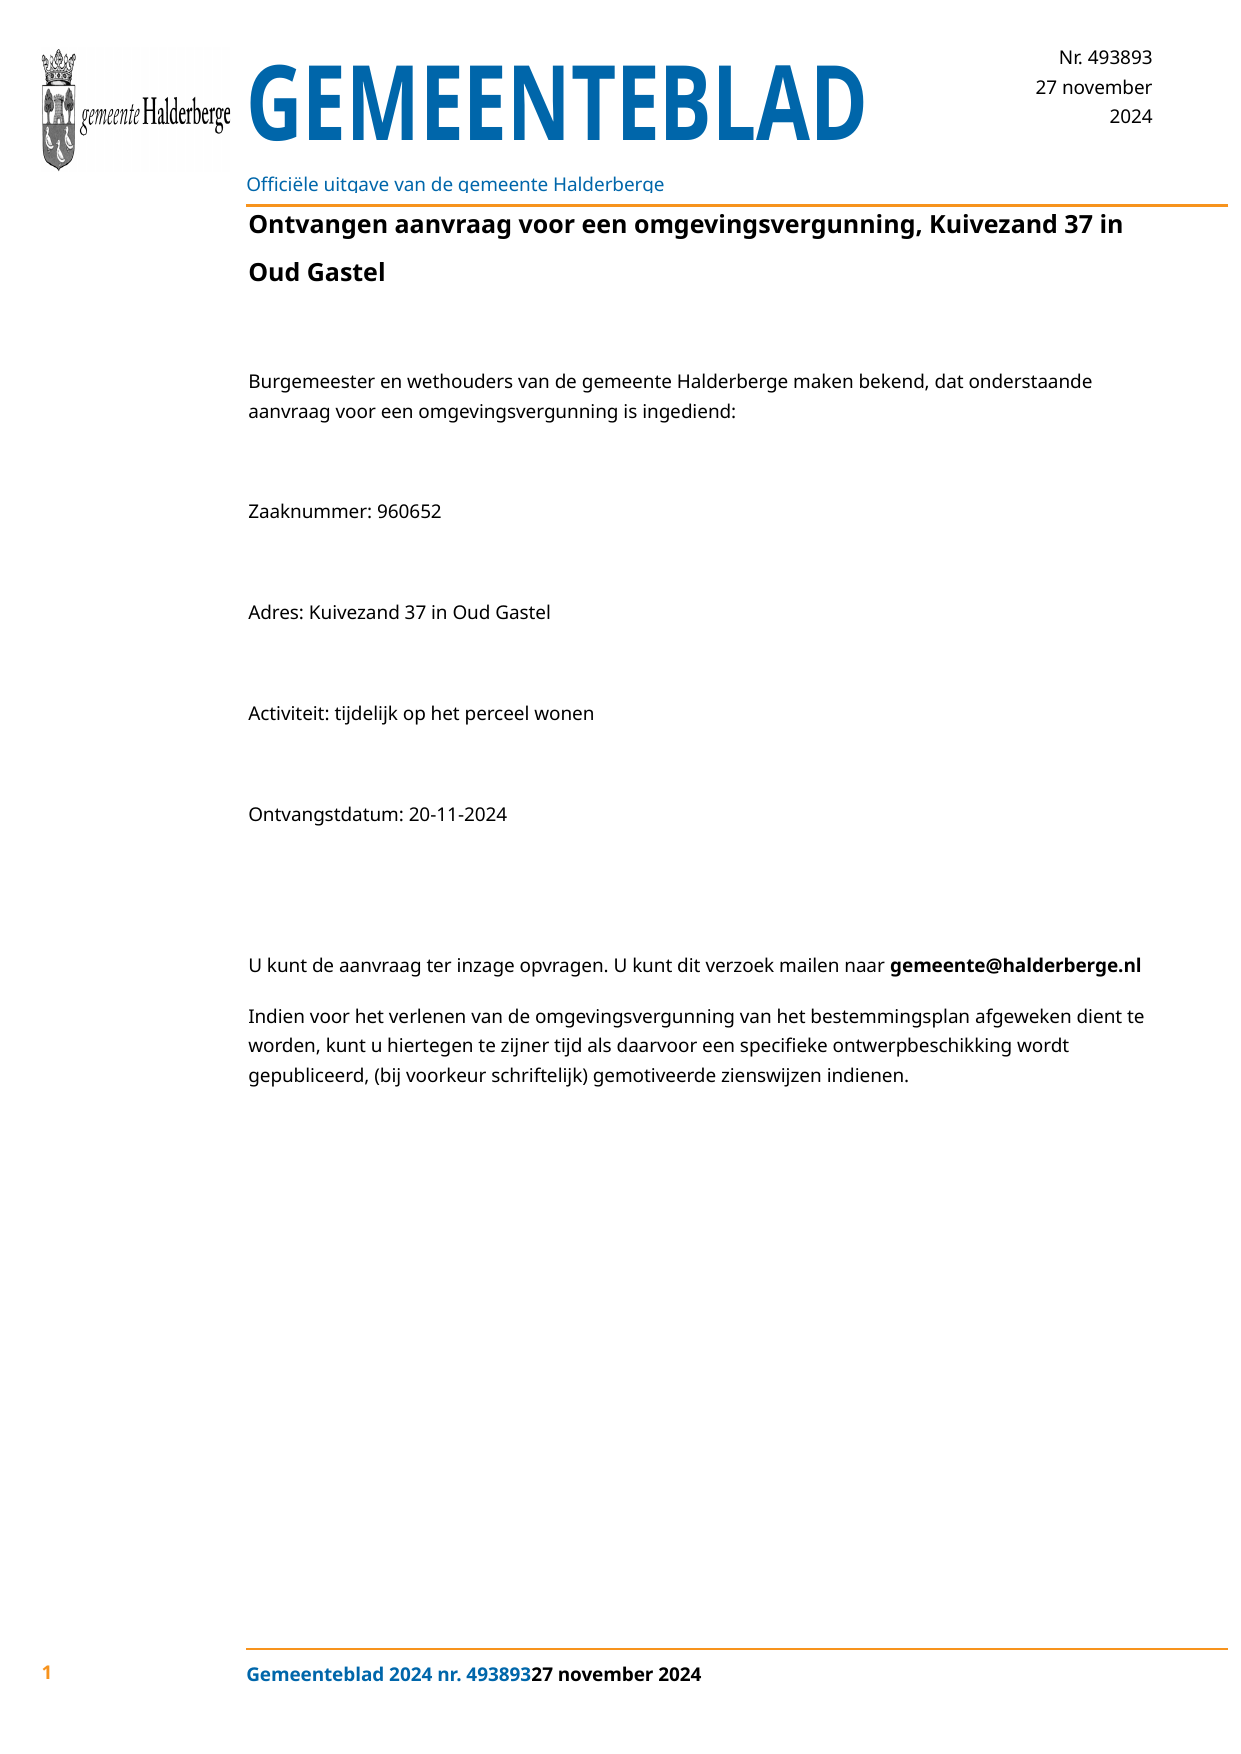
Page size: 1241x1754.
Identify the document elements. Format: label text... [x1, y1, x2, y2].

text U kunt de aanvraag ter inzage opvragen. U kunt dit verzoek mailen naar gemeente@halderberge.nl [248, 952, 1152, 978]
picture [41, 47, 231, 172]
text Zaaknummer: 960652 [248, 499, 1152, 524]
text Activiteit: tijdelijk op het perceel wonen [248, 700, 1152, 726]
text Adres: Kuivezand 37 in Oud Gastel [248, 599, 1152, 625]
text Indien voor het verlenen van de omgevingsvergunning van het bestemmingsplan afgeweken dient te worden, kunt u hiertegen te zijner tijd als daarvoor een specifieke ontwerpbeschikking wordt gepubliceerd, (bij voorkeur schriftelijk) gemotiveerde zienswijzen indienen. [248, 1003, 1152, 1088]
text Ontvangstdatum: 20-11-2024 [248, 801, 1152, 827]
text Ontvangen aanvraag voor een omgevingsvergunning, Kuivezand 37 in Oud Gastel [248, 207, 1152, 288]
text Burgemeester en wethouders van de gemeente Halderberge maken bekend, dat onderstaande aanvraag voor een omgevingsvergunning is ingediend: [248, 368, 1152, 424]
